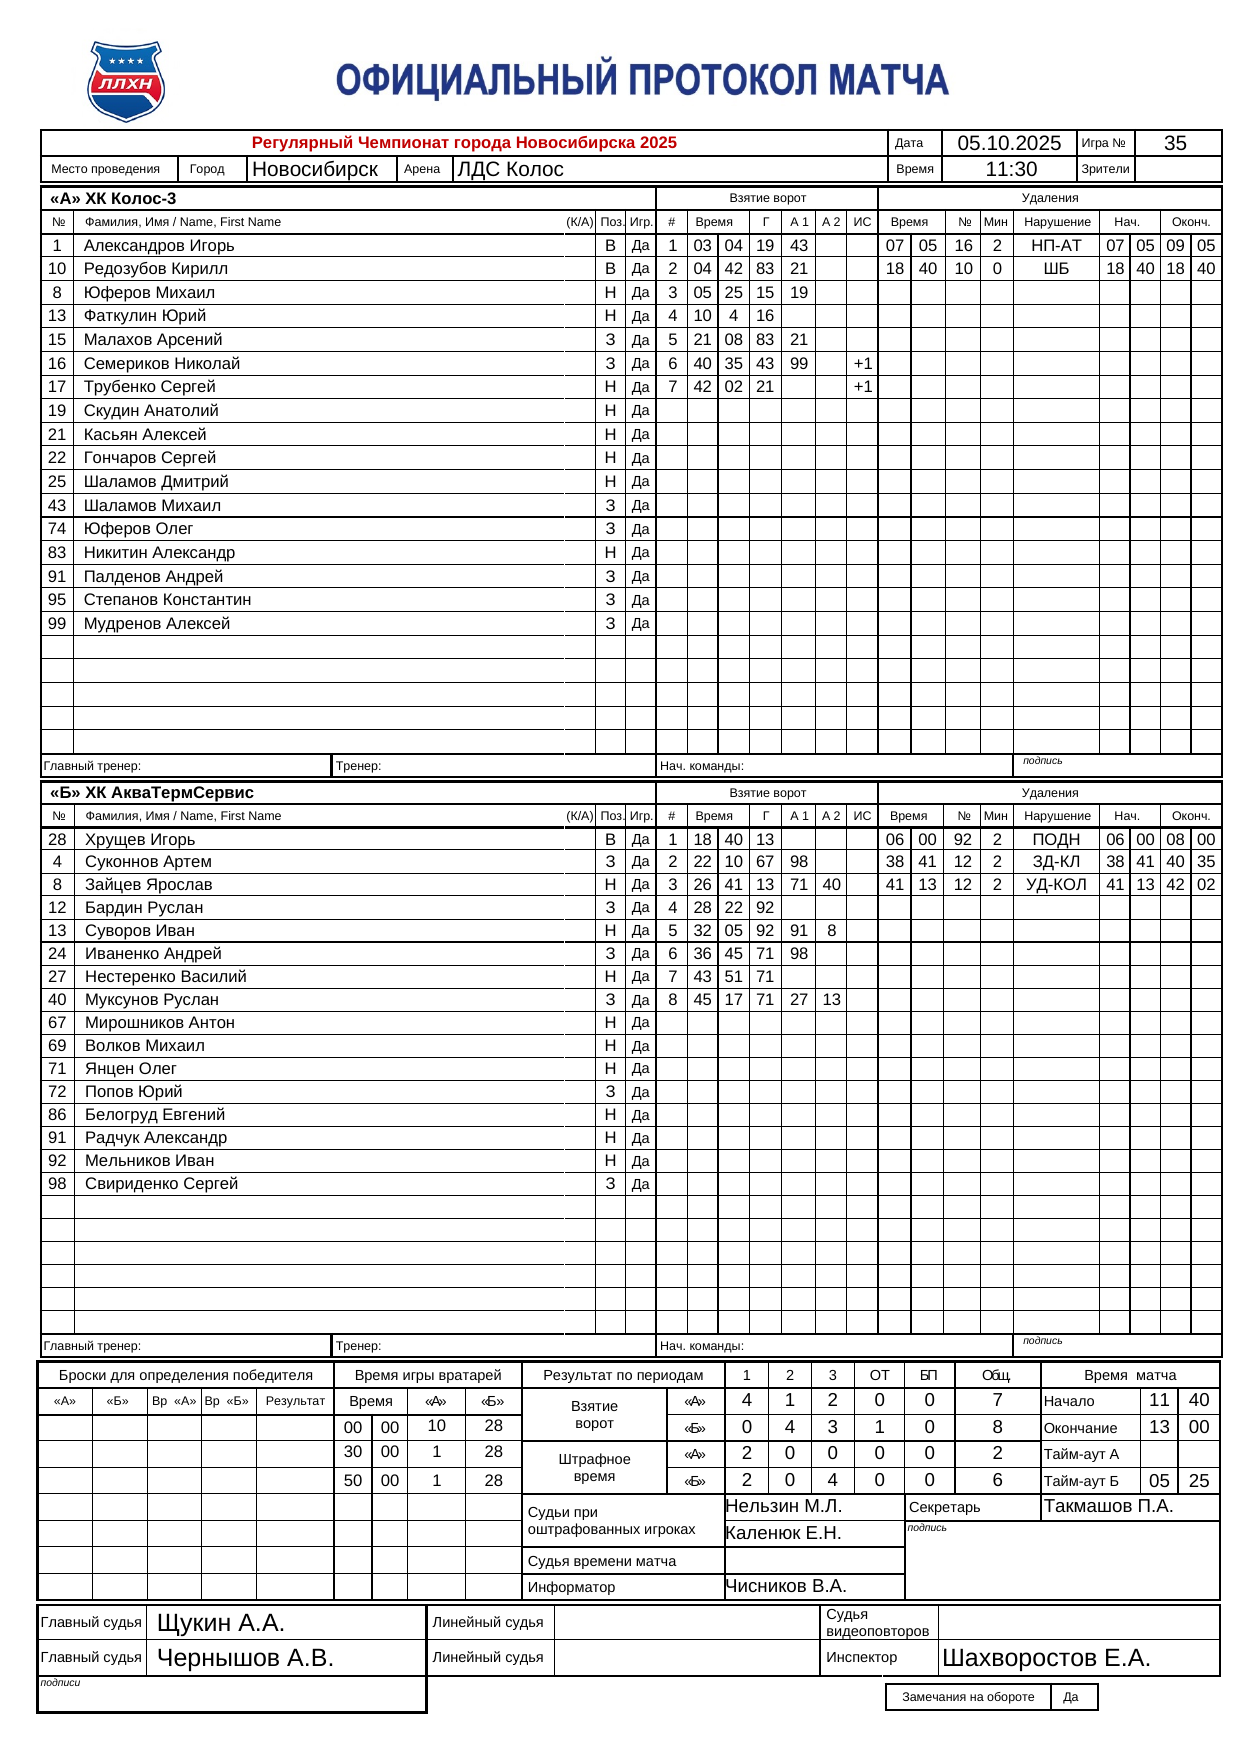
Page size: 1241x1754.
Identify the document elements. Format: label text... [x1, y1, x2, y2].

table_cell [782, 470, 815, 493]
table_cell [1192, 1288, 1221, 1310]
table_cell [626, 1311, 655, 1333]
table_cell Зайцев Ярослав [75, 874, 564, 895]
table_cell [946, 565, 980, 587]
table_cell [626, 683, 655, 706]
table_cell Да [626, 328, 655, 351]
table_cell [565, 966, 595, 987]
table_cell [750, 1035, 781, 1057]
table_cell [816, 541, 846, 564]
table_cell [1161, 636, 1190, 658]
table_cell [981, 1012, 1013, 1033]
table_cell 00 [335, 1416, 371, 1440]
table_cell [565, 518, 595, 540]
table_cell [565, 707, 595, 729]
table_cell [719, 1311, 749, 1333]
table_cell [688, 1035, 717, 1057]
table_cell [565, 541, 595, 564]
table_cell [944, 896, 980, 918]
table_cell [750, 683, 781, 706]
table_cell [39, 1416, 92, 1440]
table_cell [1131, 636, 1160, 658]
table_cell [750, 494, 781, 516]
table_cell [1161, 446, 1190, 469]
table_cell [912, 565, 945, 587]
table_cell [719, 1288, 749, 1310]
table_cell [879, 1265, 910, 1287]
table_header Взятие ворот [657, 188, 877, 209]
table_cell [596, 1196, 625, 1218]
table_cell [1014, 588, 1099, 611]
table_cell [1161, 1196, 1190, 1218]
table_cell [1192, 423, 1221, 445]
table_cell Окончание [1042, 1415, 1140, 1440]
table_cell [565, 874, 595, 895]
table_cell ИС [847, 805, 877, 826]
table_cell [816, 399, 846, 422]
table_cell [1161, 376, 1190, 398]
table_cell 3 [812, 1415, 854, 1440]
table_cell Мирошников Антон [75, 1012, 564, 1033]
table_cell [657, 1127, 687, 1149]
table_cell [1014, 1081, 1099, 1103]
table_cell 1 [408, 1441, 465, 1467]
table_cell 45 [719, 943, 749, 964]
table_cell [93, 1494, 147, 1520]
table_cell 35 [1192, 850, 1221, 872]
table_cell Да [626, 920, 655, 941]
table_cell [1014, 1173, 1099, 1195]
table_cell [912, 494, 945, 516]
table_cell Да [626, 494, 655, 516]
table_cell Нач. [1100, 211, 1160, 233]
table_cell [408, 1521, 465, 1546]
table_cell Никитин Александр [74, 541, 564, 564]
table_cell Да [626, 989, 655, 1011]
table_cell [944, 1012, 980, 1033]
table_cell [626, 1196, 655, 1218]
table_cell 42 [688, 376, 717, 398]
table_cell [981, 683, 1013, 706]
table_cell [879, 943, 910, 964]
table_cell Н [596, 399, 625, 422]
table_cell [657, 446, 687, 469]
table_cell [42, 730, 73, 753]
table_cell 4 [769, 1415, 811, 1440]
table_header Дата [889, 131, 941, 155]
table_header Время игры вратарей [335, 1363, 521, 1387]
table_cell [1131, 683, 1160, 706]
table_cell [981, 920, 1013, 941]
table_cell [847, 1196, 877, 1218]
table_cell [879, 1242, 910, 1264]
table_cell 07 [1100, 235, 1129, 256]
table_cell Нарушение [1014, 211, 1099, 233]
table_cell [782, 1058, 815, 1079]
table_cell [688, 518, 717, 540]
table_cell [688, 1288, 717, 1310]
table_cell [912, 683, 945, 706]
table_cell [879, 281, 910, 303]
table_cell [816, 1196, 846, 1218]
table_cell 02 [719, 376, 749, 398]
table_cell [1192, 352, 1221, 374]
table_cell 19 [750, 235, 781, 256]
table_cell [912, 588, 945, 611]
table_cell [1161, 1219, 1190, 1241]
table_cell [1014, 1196, 1099, 1218]
table_cell [408, 1494, 465, 1520]
table_cell [912, 1104, 943, 1126]
table_cell [879, 920, 910, 941]
table_cell [42, 683, 73, 706]
table_cell 28 [466, 1416, 521, 1440]
table_cell З [596, 588, 625, 611]
table_cell [719, 423, 749, 445]
table_cell 0 [905, 1415, 954, 1440]
table_cell [565, 1035, 595, 1057]
table_cell 21 [782, 257, 815, 280]
table_cell Нельзин М.Л. [726, 1495, 904, 1520]
table_cell [657, 1081, 687, 1103]
table_cell [782, 612, 815, 634]
table_cell Юферов Олег [74, 518, 564, 540]
table_cell [688, 1081, 717, 1103]
table_cell ПОДН [1014, 829, 1099, 849]
table_cell [1014, 399, 1099, 422]
table_cell 92 [750, 896, 781, 918]
table_cell [981, 612, 1013, 634]
table_cell +1 [847, 352, 877, 374]
table_cell Нач. команды: [657, 1335, 1012, 1356]
table_cell [847, 1127, 877, 1149]
table_cell [1192, 1012, 1221, 1033]
table_cell [657, 565, 687, 587]
table_cell [879, 1219, 910, 1241]
table_cell [847, 446, 877, 469]
table_cell [42, 1288, 74, 1310]
table_cell [816, 235, 846, 256]
table_cell 91 [782, 920, 815, 941]
table_header Замечания на обороте [887, 1685, 1050, 1709]
table_cell [257, 1521, 333, 1546]
table_cell [1141, 1441, 1177, 1467]
table_cell [946, 636, 980, 658]
table_cell 6 [956, 1468, 1040, 1493]
table_cell Да [626, 1104, 655, 1126]
table_cell 71 [750, 989, 781, 1011]
table_cell 04 [688, 257, 717, 280]
table_cell 2 [981, 235, 1013, 256]
table_cell [93, 1521, 147, 1546]
table_cell [657, 1196, 687, 1218]
table_cell 91 [42, 1127, 74, 1149]
table_cell [657, 707, 687, 729]
picture [5, 28, 1179, 129]
table_cell Да [626, 850, 655, 872]
table_cell Г [750, 805, 781, 826]
table_cell [1161, 565, 1190, 587]
table_cell [782, 423, 815, 445]
table_cell Мудренов Алексей [74, 612, 564, 634]
table_cell Н [596, 1127, 625, 1149]
table_cell 32 [688, 920, 717, 941]
table_cell [565, 896, 595, 918]
table_cell [565, 659, 595, 682]
table_cell [944, 1104, 980, 1126]
table_cell [148, 1441, 201, 1467]
table_cell [1131, 1081, 1160, 1103]
table_cell [944, 1265, 980, 1287]
table_cell [1100, 1012, 1129, 1033]
table_cell Н [596, 1104, 625, 1126]
table_cell [335, 1521, 371, 1546]
table_cell [148, 1547, 201, 1573]
table_cell 19 [42, 399, 73, 422]
table_cell Да [626, 446, 655, 469]
table_cell Мин [981, 211, 1013, 233]
table_cell [1131, 1265, 1160, 1287]
table_cell Да [626, 588, 655, 611]
table_cell 18 [1100, 257, 1129, 280]
table_cell [719, 730, 749, 753]
table_cell [565, 920, 595, 941]
table_cell [946, 399, 980, 422]
table_cell 16 [946, 235, 980, 256]
table_cell З [596, 518, 625, 540]
table_cell [719, 1012, 749, 1033]
table_cell [1161, 1311, 1190, 1333]
table_cell Главный тренер: [42, 1335, 330, 1356]
table_cell 98 [782, 850, 815, 872]
table_cell [816, 707, 846, 729]
table_cell [782, 541, 815, 564]
table_cell 38 [1100, 850, 1129, 872]
table_cell 40 [1131, 257, 1160, 280]
table_cell Да [626, 1081, 655, 1103]
table_cell 11 [1141, 1389, 1177, 1413]
table_cell 0 [855, 1468, 904, 1493]
table_cell Такмашов П.А. [1042, 1495, 1219, 1520]
table_cell [408, 1574, 465, 1599]
table_cell [912, 612, 945, 634]
table_cell [1100, 943, 1129, 964]
table_cell 05 [1192, 235, 1221, 256]
table_cell 15 [750, 281, 781, 303]
table_cell 40 [912, 257, 945, 280]
table_cell [1161, 1012, 1190, 1033]
table_cell 00 [373, 1468, 407, 1493]
table_cell [879, 989, 910, 1011]
table_cell 74 [42, 518, 73, 540]
table_cell (К/А) [565, 211, 595, 233]
table_cell [148, 1416, 201, 1440]
table_cell [879, 494, 910, 516]
table_cell [596, 1265, 625, 1287]
table_cell [816, 730, 846, 753]
table_cell [879, 376, 910, 398]
table_cell [816, 966, 846, 987]
table_cell [1192, 1150, 1221, 1172]
table_cell Главный судья [39, 1640, 146, 1675]
table_cell [847, 1311, 877, 1333]
table_cell [912, 966, 943, 987]
table_cell [1100, 565, 1129, 587]
table_cell [879, 896, 910, 918]
table_cell Г [750, 211, 781, 233]
table_cell [816, 588, 846, 611]
table_cell 27 [782, 989, 815, 1011]
table_cell 02 [1192, 874, 1221, 895]
table_cell [1100, 636, 1129, 658]
table_cell [1100, 446, 1129, 469]
table_cell [42, 1242, 74, 1264]
table_cell [688, 707, 717, 729]
table_cell 18 [879, 257, 910, 280]
table_cell [912, 1242, 943, 1264]
table_cell [946, 446, 980, 469]
table_cell № [946, 211, 980, 233]
table_cell [1100, 920, 1129, 941]
table_cell [373, 1494, 407, 1520]
table_cell [688, 1058, 717, 1079]
table_cell [1100, 1196, 1129, 1218]
table_cell 0 [726, 1415, 768, 1440]
table_cell [1161, 588, 1190, 611]
table_cell 40 [1192, 257, 1221, 280]
table_cell 4 [657, 896, 687, 918]
table_cell Да [626, 943, 655, 964]
table_cell [565, 399, 595, 422]
table_cell [1100, 966, 1129, 987]
table_cell [42, 1311, 74, 1333]
table_cell [466, 1494, 521, 1520]
table_cell [1192, 446, 1221, 469]
table_cell [981, 423, 1013, 445]
table_cell Тайм-аут А [1042, 1441, 1140, 1467]
table_cell 4 [657, 305, 687, 327]
table_cell [1131, 1196, 1160, 1218]
table_cell Нарушение [1014, 805, 1099, 826]
table_cell [944, 920, 980, 941]
table_cell [1014, 1242, 1099, 1264]
table_cell 07 [879, 235, 910, 256]
table_cell [816, 1081, 846, 1103]
table_cell [847, 1265, 877, 1287]
table_cell 4 [812, 1468, 854, 1493]
table_cell 8 [956, 1415, 1040, 1440]
table_cell [1192, 730, 1221, 753]
table_cell [1100, 1219, 1129, 1241]
table_cell Фамилия, Имя / Name, First Name [74, 211, 565, 233]
table_cell [1192, 376, 1221, 398]
table_cell [565, 989, 595, 1011]
table_cell Время [879, 211, 945, 233]
table_cell Юферов Михаил [74, 281, 564, 303]
table_cell [782, 636, 815, 658]
table_cell [688, 423, 717, 445]
table_cell [93, 1574, 147, 1599]
table_header Время матча [1042, 1363, 1219, 1387]
table_cell Время [879, 805, 943, 826]
table_cell [981, 1104, 1013, 1126]
table_cell [981, 707, 1013, 729]
table_cell З [596, 896, 625, 918]
table_cell [1161, 541, 1190, 564]
table_cell [148, 1521, 201, 1546]
table_cell [912, 1150, 943, 1172]
table_cell [944, 1242, 980, 1264]
table_header 35 [1136, 131, 1221, 155]
table_cell [1161, 1265, 1190, 1287]
table_cell [782, 494, 815, 516]
table_cell 25 [719, 281, 749, 303]
table_cell З [596, 494, 625, 516]
table_cell [981, 943, 1013, 964]
table_cell [565, 1288, 595, 1310]
table_cell [688, 659, 717, 682]
table_cell [946, 281, 980, 303]
table_cell [847, 920, 877, 941]
table_cell [148, 1494, 201, 1520]
table_cell [782, 565, 815, 587]
table_cell 19 [782, 281, 815, 303]
table_cell [688, 541, 717, 564]
table_cell [626, 707, 655, 729]
table_cell 1 [408, 1468, 465, 1493]
table_cell 83 [750, 328, 781, 351]
table_cell Да [626, 305, 655, 327]
table_cell [946, 730, 980, 753]
table_cell 71 [42, 1058, 74, 1079]
table_cell [847, 1081, 877, 1103]
table_cell 22 [688, 850, 717, 872]
table_cell [657, 1288, 687, 1310]
table_cell [75, 1242, 564, 1264]
table_cell 22 [719, 896, 749, 918]
table_cell [42, 707, 73, 729]
table_cell Нач. [1100, 805, 1160, 826]
table_cell Штрафное время [523, 1442, 666, 1493]
table_cell [847, 896, 877, 918]
table_cell [202, 1468, 256, 1493]
table_cell «А» [668, 1389, 724, 1413]
table_cell [847, 1288, 877, 1310]
table_cell [626, 659, 655, 682]
table_cell подписи [39, 1677, 425, 1711]
table_cell [944, 966, 980, 987]
table_cell [912, 1288, 943, 1310]
table_cell [750, 541, 781, 564]
table_cell Да [626, 235, 655, 256]
table_cell [879, 518, 910, 540]
table_cell [1131, 1012, 1160, 1033]
table_cell [1131, 966, 1160, 987]
table_cell 28 [42, 829, 74, 849]
table_cell [719, 565, 749, 587]
table_cell [750, 1127, 781, 1149]
table_cell [1131, 541, 1160, 564]
table_cell [1131, 989, 1160, 1011]
table_cell [944, 1219, 980, 1241]
table_cell [912, 1012, 943, 1033]
table_cell 22 [42, 446, 73, 469]
table_cell [750, 1219, 781, 1241]
table_cell [1192, 920, 1221, 941]
table_cell Мин [981, 805, 1013, 826]
table_cell [912, 281, 945, 303]
table_cell 13 [750, 829, 781, 849]
table_cell [1161, 423, 1190, 445]
table_cell [912, 943, 943, 964]
table_cell [1131, 1150, 1160, 1172]
table_cell [750, 423, 781, 445]
table_cell 28 [688, 896, 717, 918]
table_cell [782, 1265, 815, 1287]
table_cell 10 [946, 257, 980, 280]
table_cell [1014, 730, 1099, 753]
table_cell 17 [719, 989, 749, 1011]
table_header Да [1052, 1685, 1097, 1709]
table_cell 4 [42, 850, 74, 872]
table_cell 2 [726, 1442, 768, 1467]
table_cell [750, 1265, 781, 1287]
table_cell [816, 281, 846, 303]
table_cell Информатор [523, 1575, 724, 1599]
table_cell [657, 1219, 687, 1241]
table_cell Каленюк Е.Н. [726, 1521, 904, 1546]
table_cell 86 [42, 1104, 74, 1126]
table_cell 40 [42, 989, 74, 1011]
table_cell [816, 423, 846, 445]
table_cell [1131, 328, 1160, 351]
table_cell [1161, 943, 1190, 964]
table_cell [565, 446, 595, 469]
table_cell [750, 470, 781, 493]
table_cell 35 [719, 352, 749, 374]
table_cell [1014, 281, 1099, 303]
table_cell 0 [812, 1442, 854, 1467]
table_cell [565, 1150, 595, 1172]
table_cell Да [626, 1173, 655, 1195]
table_cell [1100, 494, 1129, 516]
table_cell 08 [1161, 829, 1190, 849]
table_cell [816, 1127, 846, 1149]
table_cell [257, 1441, 333, 1467]
table_cell [202, 1441, 256, 1467]
table_cell [847, 494, 877, 516]
table_cell 91 [42, 565, 73, 587]
table_cell [782, 1311, 815, 1333]
table_cell [657, 588, 687, 611]
table_cell [373, 1574, 407, 1599]
table_cell 43 [750, 352, 781, 374]
table_cell [981, 1288, 1013, 1310]
table_cell Игр. [626, 805, 655, 826]
table_cell [944, 1311, 980, 1333]
table_cell [1179, 1441, 1219, 1467]
table_header Броски для определения победителя [39, 1363, 333, 1387]
table_cell [981, 1150, 1013, 1172]
table_cell [1161, 896, 1190, 918]
table_cell [847, 707, 877, 729]
table_cell Н [596, 305, 625, 327]
table_cell [944, 1058, 980, 1079]
table_cell Судьи при оштрафованных игроках [523, 1495, 724, 1546]
table_cell «А» [668, 1442, 724, 1467]
table_cell [75, 1219, 564, 1241]
table_cell [74, 730, 564, 753]
table_cell [912, 399, 945, 422]
table_cell [782, 1173, 815, 1195]
table_cell Суворов Иван [75, 920, 564, 941]
table_cell [1161, 730, 1190, 753]
table_cell Да [626, 399, 655, 422]
table_cell Редозубов Кирилл [74, 257, 564, 280]
table_cell ИС [847, 211, 877, 233]
table_cell Да [626, 376, 655, 398]
table_cell Да [626, 612, 655, 634]
table_cell [782, 1219, 815, 1241]
table_cell [782, 1104, 815, 1126]
table_cell [912, 1127, 943, 1149]
table_cell [688, 1173, 717, 1195]
table_cell [565, 1196, 595, 1218]
table_cell А 1 [782, 805, 815, 826]
table_cell Александров Игорь [74, 235, 564, 256]
table_cell [1100, 588, 1129, 611]
table_cell 41 [1131, 850, 1160, 872]
table_header Общ. [956, 1363, 1040, 1387]
table_cell [1161, 494, 1190, 516]
table_cell [946, 518, 980, 540]
table_cell [75, 1288, 564, 1310]
table_cell Н [596, 470, 625, 493]
table_cell Зрители [1078, 157, 1134, 181]
table_cell [879, 328, 910, 351]
table_cell [596, 730, 625, 753]
table_cell [688, 1311, 717, 1333]
table_cell [565, 588, 595, 611]
table_cell [688, 1104, 717, 1126]
table_cell [879, 659, 910, 682]
table_cell [565, 470, 595, 493]
table_cell [1161, 612, 1190, 634]
table_cell [657, 636, 687, 658]
table_cell [912, 470, 945, 493]
table_cell Бардин Руслан [75, 896, 564, 918]
table_cell [816, 518, 846, 540]
table_cell Да [626, 257, 655, 280]
table_cell [1014, 541, 1099, 564]
table_cell [981, 659, 1013, 682]
table_cell Мельников Иван [75, 1150, 564, 1172]
table_cell 83 [42, 541, 73, 564]
table_cell Да [626, 1035, 655, 1057]
table_cell Нестеренко Василий [75, 966, 564, 987]
table_cell [626, 1242, 655, 1264]
table_cell Да [626, 470, 655, 493]
table_cell [912, 659, 945, 682]
table_cell [1100, 896, 1129, 918]
table_cell [1161, 1150, 1190, 1172]
table_cell 5 [657, 328, 687, 351]
table_cell [565, 1058, 595, 1079]
table_cell [565, 1081, 595, 1103]
table_cell [1100, 1127, 1129, 1149]
table_cell 08 [719, 328, 749, 351]
table_cell А 2 [816, 211, 846, 233]
table_cell [944, 1127, 980, 1149]
table_cell [1192, 1035, 1221, 1057]
table_cell [879, 352, 910, 374]
table_cell [202, 1547, 256, 1573]
table_cell [1192, 989, 1221, 1011]
table_cell [1100, 518, 1129, 540]
table_cell [750, 1150, 781, 1172]
table_cell [565, 730, 595, 753]
table_cell [1100, 707, 1129, 729]
table_cell 3 [657, 281, 687, 303]
table_cell 05 [688, 281, 717, 303]
table_cell [1100, 989, 1129, 1011]
table_cell [847, 1035, 877, 1057]
table_cell Шахворостов Е.А. [939, 1640, 1219, 1675]
table_cell [847, 257, 877, 280]
table_cell [719, 588, 749, 611]
table_cell 21 [42, 423, 73, 445]
table_cell [782, 1012, 815, 1033]
table_cell [688, 588, 717, 611]
table_cell 18 [1161, 257, 1190, 280]
table_cell [847, 659, 877, 682]
table_cell 13 [750, 874, 781, 895]
table_cell [1131, 352, 1160, 374]
table_cell [816, 352, 846, 374]
table_cell [657, 683, 687, 706]
table_cell [719, 470, 749, 493]
table_cell [1131, 659, 1160, 682]
table_cell НП-АТ [1014, 235, 1099, 256]
table_cell ЛДС Колос [454, 157, 887, 181]
table_cell [555, 1640, 819, 1675]
table_cell [335, 1547, 371, 1573]
table_cell [719, 518, 749, 540]
table_cell [883, 1677, 1220, 1681]
table_cell [782, 1196, 815, 1218]
table_cell Хрущев Игорь [75, 829, 564, 849]
table_cell З [596, 352, 625, 374]
table_cell [1192, 565, 1221, 587]
table_cell 0 [905, 1468, 954, 1493]
table_cell [912, 1311, 943, 1333]
table_cell [981, 966, 1013, 987]
table_cell [257, 1547, 333, 1573]
table_cell 0 [769, 1442, 811, 1467]
table_cell [565, 1265, 595, 1287]
table_header БП [905, 1363, 954, 1387]
table_cell [782, 399, 815, 422]
table_cell [657, 1150, 687, 1172]
table_cell [1192, 966, 1221, 987]
table_cell [1014, 920, 1099, 941]
table_cell [981, 1035, 1013, 1057]
table_cell [847, 1173, 877, 1195]
table_cell [719, 541, 749, 564]
table_cell [596, 1219, 625, 1241]
table_cell Семериков Николай [74, 352, 564, 374]
table_cell [981, 305, 1013, 327]
table_cell 09 [1161, 235, 1190, 256]
table_cell Вр «А» [148, 1389, 201, 1413]
table_cell [1161, 1127, 1190, 1149]
table_cell [565, 376, 595, 398]
table_cell [1192, 1081, 1221, 1103]
table_cell [1131, 494, 1160, 516]
table_cell А 2 [816, 805, 846, 826]
table_cell [565, 281, 595, 303]
table_cell [816, 683, 846, 706]
table_cell 25 [42, 470, 73, 493]
table_cell [816, 1035, 846, 1057]
table_cell # [657, 805, 687, 826]
table_cell [719, 1104, 749, 1126]
table_cell 41 [1100, 874, 1129, 895]
table_cell 28 [466, 1441, 521, 1467]
table_cell [1014, 1058, 1099, 1079]
table_cell [981, 281, 1013, 303]
table_header Регулярный Чемпионат города Новосибирска 2025 [42, 131, 887, 155]
table_cell Суконнов Артем [75, 850, 564, 872]
table_cell Время [889, 157, 941, 181]
table_cell [879, 1081, 910, 1103]
table_cell Волков Михаил [75, 1035, 564, 1057]
table_cell [719, 399, 749, 422]
table_cell [719, 1219, 749, 1241]
table_cell [981, 896, 1013, 918]
table_cell 5 [657, 920, 687, 941]
table_cell [596, 683, 625, 706]
table_cell [1014, 423, 1099, 445]
table_cell Новосибирск [248, 157, 396, 181]
table_cell [750, 1311, 781, 1333]
table_cell [981, 1127, 1013, 1149]
table_cell [879, 1196, 910, 1218]
table_cell Тайм-аут Б [1042, 1468, 1140, 1493]
table_cell [1161, 1058, 1190, 1079]
table_cell [816, 376, 846, 398]
table_cell [879, 1173, 910, 1195]
table_cell [981, 565, 1013, 587]
table_cell [1100, 399, 1129, 422]
table_cell Поз. [596, 211, 625, 233]
table_cell [148, 1468, 201, 1493]
table_cell [1014, 1104, 1099, 1126]
table_cell [1161, 305, 1190, 327]
table_cell [847, 565, 877, 587]
table_cell подпись [906, 1522, 1219, 1599]
table_cell 2 [981, 829, 1013, 849]
table_cell 6 [657, 352, 687, 374]
table_cell [816, 1173, 846, 1195]
table_cell Инспектор [821, 1640, 938, 1675]
table_cell Судья времени матча [523, 1548, 724, 1573]
table_cell [847, 518, 877, 540]
table_cell [1131, 470, 1160, 493]
table_cell [782, 707, 815, 729]
table_cell [782, 829, 815, 849]
table_cell [93, 1468, 147, 1493]
table_cell [847, 541, 877, 564]
table_cell [719, 636, 749, 658]
table_cell [1161, 966, 1190, 987]
table_cell [912, 376, 945, 398]
table_cell [75, 1311, 564, 1333]
table_cell [944, 943, 980, 964]
table_cell [565, 352, 595, 374]
table_cell Н [596, 1150, 625, 1172]
table_cell [750, 1081, 781, 1103]
table_cell [782, 376, 815, 398]
table_cell [1131, 376, 1160, 398]
table_cell [1100, 1058, 1129, 1079]
table_cell [946, 352, 980, 374]
table_header Игра № [1078, 131, 1134, 155]
table_cell [1192, 518, 1221, 540]
table_cell [596, 1288, 625, 1310]
table_cell 13 [912, 874, 943, 895]
table_cell [1192, 612, 1221, 634]
table_cell [1161, 328, 1190, 351]
table_cell [1161, 683, 1190, 706]
table_cell [74, 636, 564, 658]
table_cell [879, 1035, 910, 1057]
table_cell [1192, 1196, 1221, 1218]
table_cell [946, 423, 980, 445]
table_cell [1100, 1311, 1129, 1333]
table_cell [1014, 518, 1099, 540]
table_cell [981, 1081, 1013, 1103]
table_cell [750, 1196, 781, 1218]
table_cell [657, 1173, 687, 1195]
table_cell [847, 829, 877, 849]
table_cell 98 [42, 1173, 74, 1195]
table_cell [657, 1311, 687, 1333]
table_cell [912, 920, 943, 941]
table_cell [1100, 541, 1129, 564]
table_cell [912, 1265, 943, 1287]
table_cell 71 [782, 874, 815, 895]
table_cell [719, 659, 749, 682]
table_cell [257, 1494, 333, 1520]
table_cell [466, 1574, 521, 1599]
table_cell [657, 423, 687, 445]
table_cell [816, 659, 846, 682]
table_cell [816, 257, 846, 280]
table_cell [688, 1150, 717, 1172]
table_cell [688, 565, 717, 587]
table_cell [1161, 1288, 1190, 1310]
table_cell [1131, 518, 1160, 540]
table_cell [657, 541, 687, 564]
table_cell 2 [726, 1468, 768, 1493]
table_cell [946, 683, 980, 706]
table_cell [782, 1035, 815, 1057]
table_cell [879, 1104, 910, 1126]
table_cell З [596, 943, 625, 964]
table_cell [596, 1311, 625, 1333]
table_cell [939, 1606, 1219, 1639]
table_cell 2 [956, 1442, 1040, 1467]
table_cell [565, 943, 595, 964]
table_cell [1161, 399, 1190, 422]
table_cell Малахов Арсений [74, 328, 564, 351]
table_cell [688, 1265, 717, 1287]
table_cell [944, 1081, 980, 1103]
table_cell Попов Юрий [75, 1081, 564, 1103]
table_cell [1161, 1173, 1190, 1195]
table_cell 8 [42, 281, 73, 303]
table_cell [626, 730, 655, 753]
table_cell 15 [42, 328, 73, 351]
table_cell подпись [1014, 1335, 1221, 1356]
table_cell Шаламов Дмитрий [74, 470, 564, 493]
table_cell [657, 659, 687, 682]
table_cell [816, 446, 846, 469]
table_cell [1014, 565, 1099, 587]
table_cell 21 [750, 376, 781, 398]
table_cell [981, 399, 1013, 422]
table_cell 21 [782, 328, 815, 351]
table_cell [596, 636, 625, 658]
table_cell [565, 494, 595, 516]
table_cell [750, 1012, 781, 1033]
table_cell [39, 1441, 92, 1467]
table_cell [944, 1150, 980, 1172]
table_cell [1131, 1288, 1160, 1310]
table_cell 00 [912, 829, 943, 849]
table_cell [1014, 659, 1099, 682]
table_cell [981, 989, 1013, 1011]
table_cell Да [626, 1127, 655, 1149]
table_cell [981, 1058, 1013, 1079]
table_cell [981, 470, 1013, 493]
table_cell 13 [816, 989, 846, 1011]
table_cell [1192, 541, 1221, 564]
table_cell [1014, 376, 1099, 398]
table_cell [879, 636, 910, 658]
table_cell [373, 1547, 407, 1573]
table_cell 41 [719, 874, 749, 895]
table_cell [335, 1494, 371, 1520]
table_cell 0 [905, 1442, 954, 1467]
table_cell [1192, 636, 1221, 658]
table_cell ЗД-КЛ [1014, 850, 1099, 872]
table_cell [847, 281, 877, 303]
table_cell [1161, 989, 1190, 1011]
table_cell 0 [905, 1389, 954, 1413]
table_cell 8 [42, 874, 74, 895]
table_cell [1014, 707, 1099, 729]
table_cell [1100, 1035, 1129, 1057]
table_cell [42, 636, 73, 658]
table_cell [565, 829, 595, 849]
table_cell [782, 1242, 815, 1264]
table_cell «Б » [466, 1389, 521, 1413]
table_cell [879, 423, 910, 445]
table_cell [555, 1606, 819, 1639]
table_cell [688, 1012, 717, 1033]
table_cell 50 [335, 1468, 371, 1493]
table_cell [782, 683, 815, 706]
table_cell [782, 896, 815, 918]
table_cell Да [626, 518, 655, 540]
table_cell [847, 850, 877, 872]
table_cell 12 [944, 874, 980, 895]
table_cell 18 [688, 829, 717, 849]
table_cell [688, 612, 717, 634]
table_cell 43 [42, 494, 73, 516]
table_cell 1 [769, 1389, 811, 1413]
table_cell [1100, 1081, 1129, 1103]
table_cell [1014, 446, 1099, 469]
table_cell Скудин Анатолий [74, 399, 564, 422]
table_cell 27 [42, 966, 74, 987]
table_cell [847, 1058, 877, 1079]
table_cell [1014, 305, 1099, 327]
table_cell 36 [688, 943, 717, 964]
table_cell [750, 1242, 781, 1264]
table_cell Фамилия, Имя / Name, First Name [75, 805, 565, 826]
table_cell [782, 1288, 815, 1310]
table_cell [657, 612, 687, 634]
table_cell Да [626, 829, 655, 849]
table_cell [1131, 707, 1160, 729]
table_cell [750, 1288, 781, 1310]
table_cell 21 [688, 328, 717, 351]
table_cell [912, 1081, 943, 1103]
table_cell [1161, 470, 1190, 493]
table_cell [1100, 730, 1129, 753]
table_cell З [596, 328, 625, 351]
table_cell Да [626, 1058, 655, 1079]
table_cell Н [596, 1035, 625, 1057]
table_cell [816, 1104, 846, 1126]
table_cell 10 [42, 257, 73, 280]
table_cell [565, 1104, 595, 1126]
table_cell [750, 659, 781, 682]
table_cell Чернышов А.В. [147, 1640, 425, 1675]
table_header «А» ХК Колос-3 [42, 188, 655, 209]
table_cell [944, 1035, 980, 1057]
table_cell [657, 1265, 687, 1287]
table_cell [42, 659, 73, 682]
table_cell [879, 1058, 910, 1079]
table_cell 30 [335, 1441, 371, 1467]
table_cell ШБ [1014, 257, 1099, 280]
table_cell Н [596, 1058, 625, 1079]
table_cell [1131, 1035, 1160, 1057]
table_cell [1014, 1219, 1099, 1241]
table_cell [428, 1677, 882, 1711]
table_cell [466, 1547, 521, 1573]
table_cell Н [596, 446, 625, 469]
table_cell Белогруд Евгений [75, 1104, 564, 1126]
table_cell 92 [944, 829, 980, 849]
table_cell [750, 588, 781, 611]
table_cell [1192, 683, 1221, 706]
table_cell [944, 1173, 980, 1195]
table_cell [750, 730, 781, 753]
table_cell [1014, 1035, 1099, 1057]
table_cell [1100, 281, 1129, 303]
table_cell [1192, 1127, 1221, 1149]
table_cell 17 [42, 376, 73, 398]
table_cell [688, 470, 717, 493]
table_cell 4 [719, 305, 749, 327]
table_cell [565, 257, 595, 280]
table_cell [1192, 305, 1221, 327]
table_cell [74, 707, 564, 729]
table_cell Судья видеоповторов [821, 1606, 938, 1639]
table_cell [1161, 1104, 1190, 1126]
table_cell [1131, 920, 1160, 941]
table_cell Н [596, 541, 625, 564]
table_cell 13 [42, 920, 74, 941]
table_cell А 1 [782, 211, 815, 233]
table_cell [1014, 1012, 1099, 1033]
table_cell 10 [408, 1416, 465, 1440]
table_cell [1014, 1265, 1099, 1287]
table_cell Щукин А.А. [147, 1606, 425, 1639]
table_cell [42, 1196, 74, 1218]
table_cell [1100, 1265, 1129, 1287]
table_cell 42 [719, 257, 749, 280]
table_cell [816, 636, 846, 658]
table_cell 1 [855, 1415, 904, 1440]
table_cell З [596, 612, 625, 634]
table_cell [946, 659, 980, 682]
table_cell Да [626, 896, 655, 918]
table_cell 0 [981, 257, 1013, 280]
table_cell [335, 1574, 371, 1599]
table_cell Да [626, 1012, 655, 1033]
table_cell [1192, 659, 1221, 682]
table_cell [1161, 518, 1190, 540]
table_cell Начало [1042, 1389, 1140, 1413]
table_cell [1161, 920, 1190, 941]
table_cell Палденов Андрей [74, 565, 564, 587]
table_cell 12 [944, 850, 980, 872]
table_cell 00 [373, 1416, 407, 1440]
table_cell [816, 943, 846, 964]
table_cell Н [596, 1012, 625, 1033]
table_cell [1131, 399, 1160, 422]
table_cell [1100, 376, 1129, 398]
table_cell [565, 1127, 595, 1149]
table_cell [750, 518, 781, 540]
table_cell 13 [42, 305, 73, 327]
table_cell 0 [855, 1389, 904, 1413]
table_cell [816, 896, 846, 918]
table_cell [847, 612, 877, 634]
table_cell [782, 446, 815, 469]
table_cell [39, 1521, 92, 1546]
table_cell [565, 305, 595, 327]
table_cell [816, 1058, 846, 1079]
table_cell [688, 730, 717, 753]
table_cell № [42, 211, 73, 233]
table_cell [1014, 1150, 1099, 1172]
table_cell [816, 1242, 846, 1264]
table_cell [1014, 1127, 1099, 1149]
table_cell [879, 470, 910, 493]
table_cell [750, 1173, 781, 1195]
table_cell 95 [42, 588, 73, 611]
table_cell [912, 989, 943, 1011]
table_cell [1131, 1311, 1160, 1333]
table_cell 16 [42, 352, 73, 374]
table_cell № [944, 805, 980, 826]
table_cell [782, 1127, 815, 1149]
table_cell [42, 1219, 74, 1241]
table_cell [816, 1012, 846, 1033]
table_cell З [596, 1173, 625, 1195]
table_cell [1100, 305, 1129, 327]
table_cell [75, 1196, 564, 1218]
table_cell (К/А) [565, 805, 595, 826]
table_cell [847, 1150, 877, 1172]
table_cell [657, 1035, 687, 1057]
table_cell 67 [42, 1012, 74, 1033]
table_cell [1014, 352, 1099, 374]
table_cell [1131, 730, 1160, 753]
table_cell 43 [688, 966, 717, 987]
table_cell [93, 1547, 147, 1573]
table_cell [1014, 943, 1099, 964]
table_cell [466, 1521, 521, 1546]
table_cell [946, 305, 980, 327]
table_cell [1100, 423, 1129, 445]
table_cell [912, 707, 945, 729]
table_cell [847, 423, 877, 445]
table_cell [626, 1288, 655, 1310]
table_cell [782, 730, 815, 753]
table_cell В [596, 829, 625, 849]
table_cell [1131, 612, 1160, 634]
table_cell [847, 874, 877, 895]
table_cell [912, 541, 945, 564]
table_cell Фаткулин Юрий [74, 305, 564, 327]
table_cell 92 [750, 920, 781, 941]
table_cell 12 [42, 896, 74, 918]
table_cell [847, 1219, 877, 1241]
table_header 1 [726, 1363, 768, 1387]
table_cell Н [596, 966, 625, 987]
table_cell [750, 612, 781, 634]
table_cell 41 [912, 850, 943, 872]
table_cell [1131, 588, 1160, 611]
table_cell [719, 1173, 749, 1195]
table_cell [1131, 1058, 1160, 1079]
table_cell «Б» [668, 1415, 724, 1440]
table_cell [1100, 612, 1129, 634]
table_cell [946, 376, 980, 398]
table_cell 38 [879, 850, 910, 872]
table_cell [1192, 1058, 1221, 1079]
table_cell [1131, 565, 1160, 587]
table_cell 98 [782, 943, 815, 964]
table_cell 00 [1192, 829, 1221, 849]
table_cell [816, 1150, 846, 1172]
table_cell [816, 1311, 846, 1333]
table_cell [688, 636, 717, 658]
table_cell 41 [879, 874, 910, 895]
table_cell № [42, 805, 74, 826]
table_cell [1100, 1242, 1129, 1264]
table_cell [1014, 328, 1099, 351]
table_cell [1014, 1288, 1099, 1310]
table_cell «Б» [93, 1389, 147, 1413]
table_cell [981, 518, 1013, 540]
table_cell [1161, 1035, 1190, 1057]
table_cell [847, 636, 877, 658]
table_cell Свириденко Сергей [75, 1173, 564, 1195]
table_cell «Б» [668, 1468, 724, 1493]
table_cell [1131, 896, 1160, 918]
table_header ОТ [855, 1363, 904, 1387]
table_cell [565, 328, 595, 351]
table_cell [1100, 1173, 1129, 1195]
table_cell «А» [39, 1389, 92, 1413]
table_cell [816, 565, 846, 587]
table_cell [93, 1416, 147, 1440]
table_cell 13 [1141, 1415, 1177, 1440]
table_cell [1192, 399, 1221, 422]
table_cell 24 [42, 943, 74, 964]
table_cell Время [335, 1389, 407, 1413]
table_cell Время [688, 805, 749, 826]
table_cell [944, 989, 980, 1011]
table_cell [1014, 989, 1099, 1011]
table_cell [879, 305, 910, 327]
table_cell [74, 683, 564, 706]
table_cell [816, 1219, 846, 1241]
table_cell 51 [719, 966, 749, 987]
table_cell [879, 1127, 910, 1149]
table_cell 10 [719, 850, 749, 872]
table_cell [981, 376, 1013, 398]
table_cell [1192, 1104, 1221, 1126]
table_cell [782, 659, 815, 682]
table_cell [912, 1035, 943, 1057]
table_cell +1 [847, 376, 877, 398]
table_cell [1192, 1265, 1221, 1287]
table_cell [1100, 683, 1129, 706]
table_cell [946, 612, 980, 634]
table_cell [657, 518, 687, 540]
table_cell [1014, 896, 1099, 918]
table_cell 7 [657, 376, 687, 398]
table_cell 42 [1161, 874, 1190, 895]
table_cell 69 [42, 1035, 74, 1057]
table_cell [1192, 896, 1221, 918]
table_cell [565, 850, 595, 872]
table_cell [257, 1416, 333, 1440]
table_cell [688, 1196, 717, 1218]
table_cell Главный тренер: [42, 755, 330, 776]
table_cell [596, 707, 625, 729]
table_header «Б» ХК АкваТермСервис [42, 783, 655, 803]
table_cell [1192, 1242, 1221, 1264]
table_cell 2 [812, 1389, 854, 1413]
table_cell [879, 541, 910, 564]
table_cell [879, 1012, 910, 1033]
table_cell 72 [42, 1081, 74, 1103]
table_header 3 [812, 1363, 854, 1387]
table_cell [39, 1574, 92, 1599]
table_cell [946, 470, 980, 493]
table_cell Н [596, 376, 625, 398]
table_cell [719, 1242, 749, 1264]
table_cell [565, 235, 595, 256]
table_cell [879, 1150, 910, 1172]
table_cell 45 [688, 989, 717, 1011]
table_cell [1014, 494, 1099, 516]
table_cell [1014, 683, 1099, 706]
table_cell З [596, 1081, 625, 1103]
table_cell [657, 1058, 687, 1079]
table_cell Да [626, 352, 655, 374]
table_cell 1 [42, 235, 73, 256]
table_cell [257, 1468, 333, 1493]
table_cell [719, 1196, 749, 1218]
table_cell # [657, 211, 687, 233]
table_cell [981, 636, 1013, 658]
table_cell [912, 1173, 943, 1195]
table_cell [657, 1012, 687, 1033]
table_cell Н [596, 874, 625, 895]
table_cell 00 [373, 1441, 407, 1467]
table_cell [879, 966, 910, 987]
table_cell [981, 328, 1013, 351]
table_cell Арена [398, 157, 452, 181]
table_cell [847, 989, 877, 1011]
table_cell [879, 399, 910, 422]
table_cell [879, 565, 910, 587]
table_cell [1192, 470, 1221, 493]
table_cell [1131, 281, 1160, 303]
table_cell 40 [1179, 1389, 1219, 1413]
table_cell [879, 446, 910, 469]
table_cell Тренер: [333, 1335, 655, 1356]
table_cell [912, 423, 945, 445]
table_cell 05 [912, 235, 945, 256]
table_cell [847, 235, 877, 256]
table_cell [148, 1574, 201, 1599]
table_cell Трубенко Сергей [74, 376, 564, 398]
table_cell [750, 446, 781, 469]
table_cell [39, 1468, 92, 1493]
table_cell [719, 707, 749, 729]
table_cell [719, 612, 749, 634]
table_cell 2 [657, 257, 687, 280]
table_cell [657, 1242, 687, 1264]
table_cell [847, 683, 877, 706]
table_cell Шаламов Михаил [74, 494, 564, 516]
table_cell [1131, 1173, 1160, 1195]
table_cell 05 [719, 920, 749, 941]
table_cell [912, 896, 943, 918]
table_cell [879, 588, 910, 611]
table_cell 00 [1131, 829, 1160, 849]
table_cell 26 [688, 874, 717, 895]
table_cell [981, 446, 1013, 469]
table_cell [1161, 707, 1190, 729]
table_cell [946, 707, 980, 729]
table_cell З [596, 989, 625, 1011]
table_cell [782, 966, 815, 987]
table_cell 04 [719, 235, 749, 256]
table_cell 06 [1100, 829, 1129, 849]
table_cell [719, 683, 749, 706]
table_cell Линейный судья [428, 1640, 554, 1675]
table_cell [1161, 659, 1190, 682]
table_cell 05 [1141, 1468, 1177, 1493]
table_cell 03 [688, 235, 717, 256]
table_cell [75, 1265, 564, 1287]
table_cell [1131, 1104, 1160, 1126]
table_cell [1100, 659, 1129, 682]
table_cell Н [596, 423, 625, 445]
table_cell [1014, 636, 1099, 658]
table_cell [74, 659, 564, 682]
table_cell [565, 1311, 595, 1333]
table_cell [981, 1173, 1013, 1195]
table_cell [847, 943, 877, 964]
table_cell 71 [750, 943, 781, 964]
table_cell 7 [956, 1389, 1040, 1413]
table_cell [847, 470, 877, 493]
table_cell [847, 328, 877, 351]
table_cell 3 [657, 874, 687, 895]
table_cell Да [626, 1150, 655, 1172]
table_cell [816, 612, 846, 634]
table_cell 2 [657, 850, 687, 872]
table_cell [657, 730, 687, 753]
table_cell Степанов Константин [74, 588, 564, 611]
table_cell [565, 612, 595, 634]
table_cell 2 [981, 850, 1013, 872]
table_cell Место проведения [42, 157, 177, 181]
table_cell [688, 683, 717, 706]
table_cell [408, 1547, 465, 1573]
table_cell [719, 1127, 749, 1149]
table_cell [719, 446, 749, 469]
table_cell З [596, 850, 625, 872]
table_header Взятие ворот [657, 783, 877, 803]
table_cell [912, 1058, 943, 1079]
table_cell [719, 1265, 749, 1287]
table_cell [1192, 1219, 1221, 1241]
table_cell [981, 352, 1013, 374]
table_cell [39, 1494, 92, 1520]
table_cell [847, 730, 877, 753]
table_cell [565, 565, 595, 587]
table_cell [565, 1173, 595, 1195]
table_cell [816, 1288, 846, 1310]
table_cell [879, 707, 910, 729]
table_cell Результат [257, 1389, 333, 1413]
table_cell [912, 352, 945, 374]
table_cell [981, 1311, 1013, 1333]
table_cell Тренер: [333, 755, 655, 776]
table_cell [657, 470, 687, 493]
table_cell [626, 1219, 655, 1241]
table_cell 40 [1161, 850, 1190, 872]
table_cell Да [626, 966, 655, 987]
table_cell Да [626, 565, 655, 587]
table_cell [750, 636, 781, 658]
table_cell [1014, 1311, 1099, 1333]
table_cell [1161, 352, 1190, 374]
table_cell [879, 612, 910, 634]
table_cell З [596, 565, 625, 587]
table_cell 43 [782, 235, 815, 256]
table_cell В [596, 235, 625, 256]
table_cell [1161, 1242, 1190, 1264]
table_cell 16 [750, 305, 781, 327]
table_cell [1192, 1311, 1221, 1333]
table_cell [565, 1219, 595, 1241]
table_cell [879, 730, 910, 753]
table_cell [879, 1288, 910, 1310]
table_cell [373, 1521, 407, 1546]
table_cell [750, 399, 781, 422]
table_cell [981, 588, 1013, 611]
table_cell подпись [1014, 755, 1221, 776]
table_cell 00 [1179, 1415, 1219, 1440]
table_cell [750, 707, 781, 729]
table_cell 13 [1131, 874, 1160, 895]
table_cell [816, 1265, 846, 1287]
table_cell [816, 305, 846, 327]
table_cell [1100, 1288, 1129, 1310]
table_cell [657, 1104, 687, 1126]
table_cell Поз. [596, 805, 625, 826]
table_cell Н [596, 920, 625, 941]
table_cell Город [179, 157, 246, 181]
table_cell [1014, 612, 1099, 634]
table_cell [1100, 352, 1129, 374]
table_cell Гончаров Сергей [74, 446, 564, 469]
table_cell Линейный судья [428, 1606, 554, 1639]
table_cell [782, 1081, 815, 1103]
table_cell [596, 1242, 625, 1264]
table_cell [596, 659, 625, 682]
table_cell Главный судья [39, 1606, 146, 1639]
table_cell [946, 541, 980, 564]
table_cell [565, 636, 595, 658]
table_cell [750, 1058, 781, 1079]
table_cell [912, 446, 945, 469]
table_cell [719, 494, 749, 516]
table_cell [879, 683, 910, 706]
table_cell Нач. команды: [657, 755, 1012, 776]
table_cell «А» [408, 1389, 465, 1413]
table_cell 8 [816, 920, 846, 941]
table_cell [1161, 281, 1190, 303]
table_cell 7 [657, 966, 687, 987]
table_cell [847, 305, 877, 327]
table_cell [719, 1081, 749, 1103]
table_cell Да [626, 281, 655, 303]
table_header 05.10.2025 [943, 131, 1076, 155]
table_cell [981, 1196, 1013, 1218]
table_cell [1192, 494, 1221, 516]
table_cell 10 [688, 305, 717, 327]
table_cell [202, 1521, 256, 1546]
table_cell 40 [816, 874, 846, 895]
table_cell [912, 518, 945, 540]
table_cell [626, 1265, 655, 1287]
table_cell [782, 518, 815, 540]
table_cell 2 [981, 874, 1013, 895]
table_cell [202, 1416, 256, 1440]
table_cell 28 [466, 1468, 521, 1493]
table_cell Радчук Александр [75, 1127, 564, 1149]
table_cell [816, 829, 846, 849]
table_cell [688, 1219, 717, 1241]
table_cell [879, 1311, 910, 1333]
table_cell 92 [42, 1150, 74, 1172]
table_cell [202, 1574, 256, 1599]
table_cell [726, 1548, 904, 1573]
table_cell [1099, 1682, 1220, 1711]
table_cell [565, 1012, 595, 1033]
table_cell [946, 328, 980, 351]
table_cell В [596, 257, 625, 280]
table_cell [1131, 1127, 1160, 1149]
table_cell [847, 588, 877, 611]
table_cell 11:30 [943, 157, 1076, 181]
table_cell [565, 683, 595, 706]
table_cell [565, 1242, 595, 1264]
table_cell Да [626, 423, 655, 445]
table_cell [912, 328, 945, 351]
table_cell [946, 588, 980, 611]
table_cell Время [688, 211, 749, 233]
table_cell [847, 399, 877, 422]
table_cell 6 [657, 943, 687, 964]
table_cell [1161, 1081, 1190, 1103]
table_cell [688, 399, 717, 422]
table_cell [816, 494, 846, 516]
table_cell 4 [726, 1389, 768, 1413]
table_cell [981, 494, 1013, 516]
table_cell 0 [855, 1442, 904, 1467]
table_cell [1131, 423, 1160, 445]
table_cell [1192, 281, 1221, 303]
table_cell [202, 1494, 256, 1520]
table_cell [719, 1150, 749, 1172]
table_cell [912, 636, 945, 658]
table_cell 40 [719, 829, 749, 849]
table_cell [719, 1058, 749, 1079]
table_cell [1136, 157, 1221, 181]
table_cell Янцен Олег [75, 1058, 564, 1079]
table_cell [657, 494, 687, 516]
table_cell УД-КОЛ [1014, 874, 1099, 895]
table_cell Секретарь [906, 1495, 1040, 1520]
table_cell Да [626, 541, 655, 564]
table_cell [981, 1265, 1013, 1287]
table_cell 1 [657, 235, 687, 256]
table_cell [1192, 328, 1221, 351]
table_cell [847, 1104, 877, 1126]
table_cell [782, 1150, 815, 1172]
table_cell 1 [657, 829, 687, 849]
table_cell 71 [750, 966, 781, 987]
table_cell [816, 850, 846, 872]
table_cell Оконч. [1161, 805, 1221, 826]
table_cell [39, 1547, 92, 1573]
table_cell 99 [782, 352, 815, 374]
table_cell [847, 1242, 877, 1264]
table_cell [816, 470, 846, 493]
table_cell [1131, 943, 1160, 964]
table_cell [981, 1242, 1013, 1264]
table_cell [782, 305, 815, 327]
table_cell [1014, 470, 1099, 493]
table_cell 99 [42, 612, 73, 634]
table_cell [1192, 707, 1221, 729]
table_cell [257, 1574, 333, 1599]
table_cell 83 [750, 257, 781, 280]
table_header 2 [769, 1363, 811, 1387]
table_cell Оконч. [1161, 211, 1221, 233]
table_cell [1131, 1242, 1160, 1264]
table_cell [912, 730, 945, 753]
table_cell Иваненко Андрей [75, 943, 564, 964]
table_cell Муксунов Руслан [75, 989, 564, 1011]
table_header Результат по периодам [523, 1363, 724, 1387]
table_cell [1192, 588, 1221, 611]
table_cell [944, 1288, 980, 1310]
table_cell 0 [769, 1468, 811, 1493]
table_cell [1100, 1104, 1129, 1126]
table_cell 8 [657, 989, 687, 1011]
table_cell 25 [1179, 1468, 1219, 1493]
table_cell 40 [688, 352, 717, 374]
table_cell Вр «Б» [202, 1389, 256, 1413]
table_cell [1192, 1173, 1221, 1195]
table_cell Чисников В.А. [726, 1575, 904, 1599]
table_cell [946, 494, 980, 516]
table_cell [657, 399, 687, 422]
table_cell [93, 1441, 147, 1467]
table_cell [847, 1012, 877, 1033]
table_cell [1192, 943, 1221, 964]
table_cell [981, 541, 1013, 564]
table_cell Да [626, 874, 655, 895]
table_cell [782, 588, 815, 611]
table_cell [688, 446, 717, 469]
table_cell [750, 565, 781, 587]
table_cell 06 [879, 829, 910, 849]
table_cell Взятие ворот [523, 1389, 666, 1440]
table_cell [1131, 446, 1160, 469]
table_cell [688, 494, 717, 516]
table_cell [688, 1242, 717, 1264]
table_cell 05 [1131, 235, 1160, 256]
table_cell [981, 1219, 1013, 1241]
table_cell [1100, 470, 1129, 493]
table_cell Игр. [626, 211, 655, 233]
table_cell [565, 423, 595, 445]
table_cell [847, 966, 877, 987]
table_cell Н [596, 281, 625, 303]
table_cell [912, 1219, 943, 1241]
table_cell [1100, 328, 1129, 351]
table_cell [816, 328, 846, 351]
table_cell [719, 1035, 749, 1057]
table_cell 67 [750, 850, 781, 872]
table_header Удаления [879, 188, 1221, 209]
table_cell Касьян Алексей [74, 423, 564, 445]
table_cell [912, 1196, 943, 1218]
table_cell [1014, 966, 1099, 987]
table_header Удаления [879, 783, 1221, 803]
table_cell [688, 1127, 717, 1149]
table_cell [912, 305, 945, 327]
table_cell [42, 1265, 74, 1287]
table_cell [981, 730, 1013, 753]
table_cell [944, 1196, 980, 1218]
table_cell [1131, 305, 1160, 327]
table_cell [626, 636, 655, 658]
table_cell [1100, 1150, 1129, 1172]
table_cell [1131, 1219, 1160, 1241]
table_cell [750, 1104, 781, 1126]
